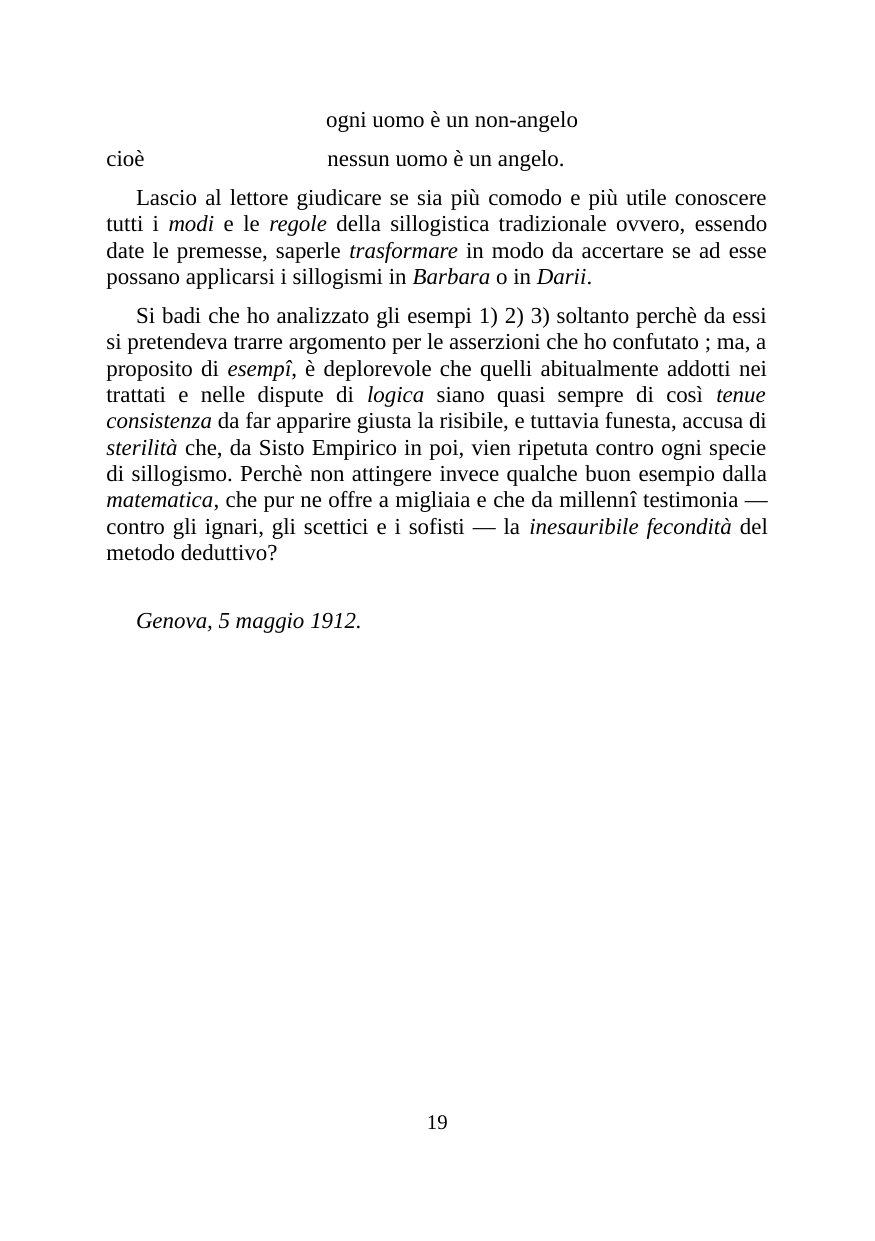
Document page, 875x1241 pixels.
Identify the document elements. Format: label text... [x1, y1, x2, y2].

text ogni uomo è un non-angelo [106, 106, 768, 133]
text Genova, 5 maggio 1912. [106, 607, 768, 634]
text Lascio al lettore giudicare se sia più comodo e più utile conoscere tutti i modi e le regole della sillogistica tradizionale ovvero, essendo date le premesse, saperle trasformare in modo da accertare se ad esse possano applicarsi i sillogismi in Barbara o in Darii. [106, 184, 768, 289]
text Si badi che ho analizzato gli esempi 1) 2) 3) soltanto perchè da essi si pretendeva trarre argomento per le asserzioni che ho confutato ; ma, a proposito di esempî, è deplorevole che quelli abitualmente addotti nei trattati e nelle dispute di logica siano quasi sempre di così tenue consistenza da far apparire giusta la risibile, e tuttavia funesta, accusa di sterilità che, da Sisto Empirico in poi, vien ripetuta contro ogni specie di sillogismo. Perchè non attingere invece qualche buon esempio dalla matematica, che pur ne offre a migliaia e che da millennî testimonia — contro gli ignari, gli scettici e i sofisti — la inesauribile fecondità del metodo deduttivo? [106, 302, 768, 565]
text cioè nessun uomo è un angelo. [106, 145, 768, 171]
